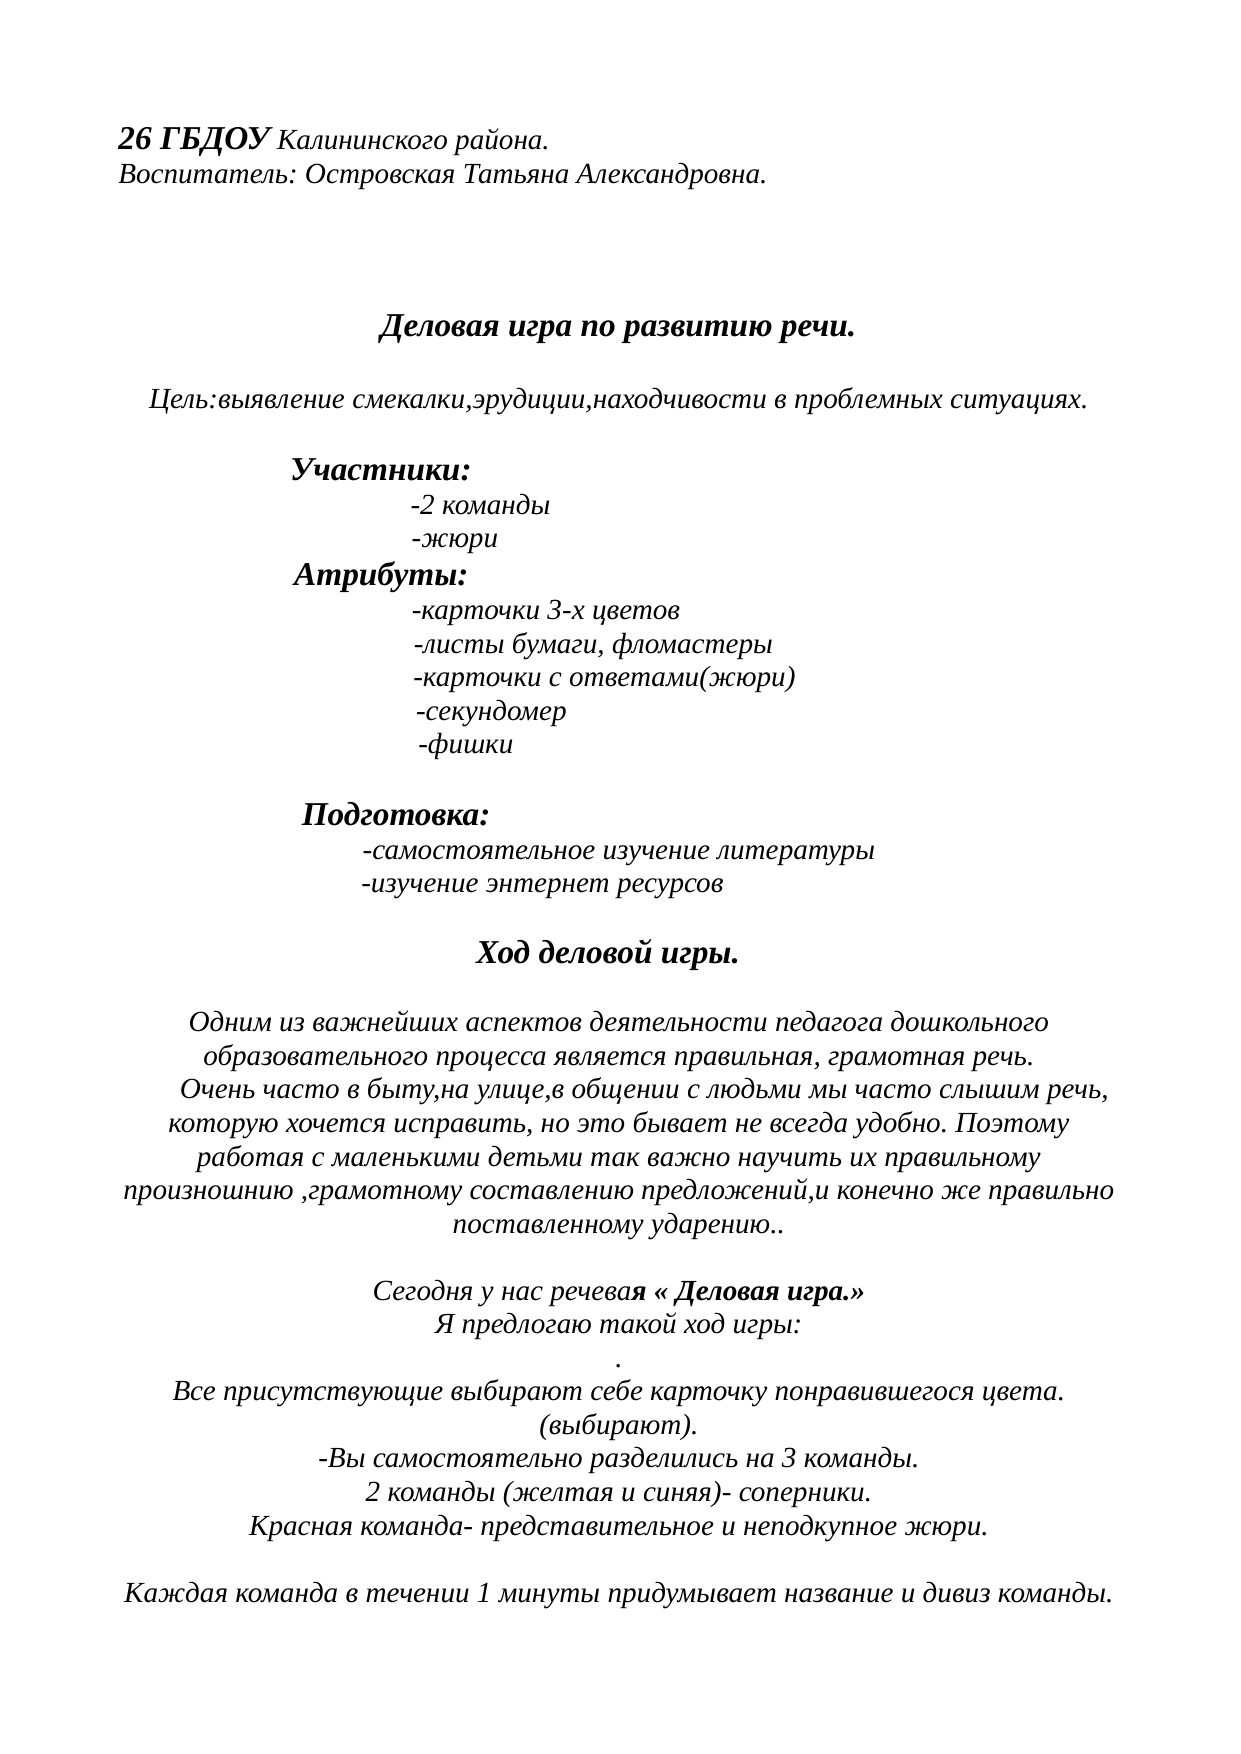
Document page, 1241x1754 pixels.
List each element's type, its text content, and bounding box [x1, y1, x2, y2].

text Красная команда- представительное и неподкупное жюри. [118, 1508, 1122, 1541]
text -самостоятельное изучение литературы [118, 832, 1122, 866]
text 2 команды (желтая и синяя)- соперники. [118, 1474, 1122, 1508]
text -карточки 3-х цветов [118, 592, 1122, 626]
text -фишки [118, 727, 1122, 760]
text Атрибуты: [118, 554, 1122, 592]
text -листы бумаги, фломастеры [118, 626, 1122, 659]
text -изучение энтернет ресурсов [118, 866, 1122, 899]
text -2 команды [118, 487, 1122, 521]
text Одним из важнейших аспектов деятельности педагога дошкольного образовательного процесса является правильная, грамотная речь. [118, 1004, 1122, 1072]
text Цель:выявление смекалки,эрудиции,находчивости в проблемных ситуациях. [118, 382, 1122, 415]
text Очень часто в быту,на улице,в общении с людьми мы часто слышим речь, которую хочется исправить, но это бывает не всегда удобно. Поэтому работая с маленькими детьми так важно научить их правильному произношнию ,грамотному составлению предложений,и конечно же правильно поставленному ударению.. [118, 1072, 1122, 1239]
text Каждая команда в течении 1 минуты придумывает название и дивиз команды. [118, 1575, 1122, 1608]
text Я предлогаю такой ход игры: [118, 1306, 1122, 1340]
text Сегодня у нас речевая « Деловая игра.» [118, 1273, 1122, 1306]
text -Вы самостоятельно разделились на 3 команды. [118, 1441, 1122, 1474]
text Все присутствующие выбирают себе карточку понравившегося цвета.(выбирают). [118, 1373, 1122, 1441]
text Деловая игра по развитию речи. [118, 305, 1122, 343]
text -секундомер [118, 693, 1122, 727]
text Воспитатель: Островская Татьяна Александровна. [118, 156, 1122, 190]
text Подготовка: [118, 794, 1122, 832]
text -карточки с ответами(жюри) [118, 659, 1122, 693]
text Участники: [118, 449, 1122, 487]
text Ход деловой игры. [118, 933, 1122, 971]
text 26 ГБДОУ Калининского района. [118, 118, 1122, 156]
text . [118, 1340, 1122, 1373]
text -жюри [118, 521, 1122, 554]
